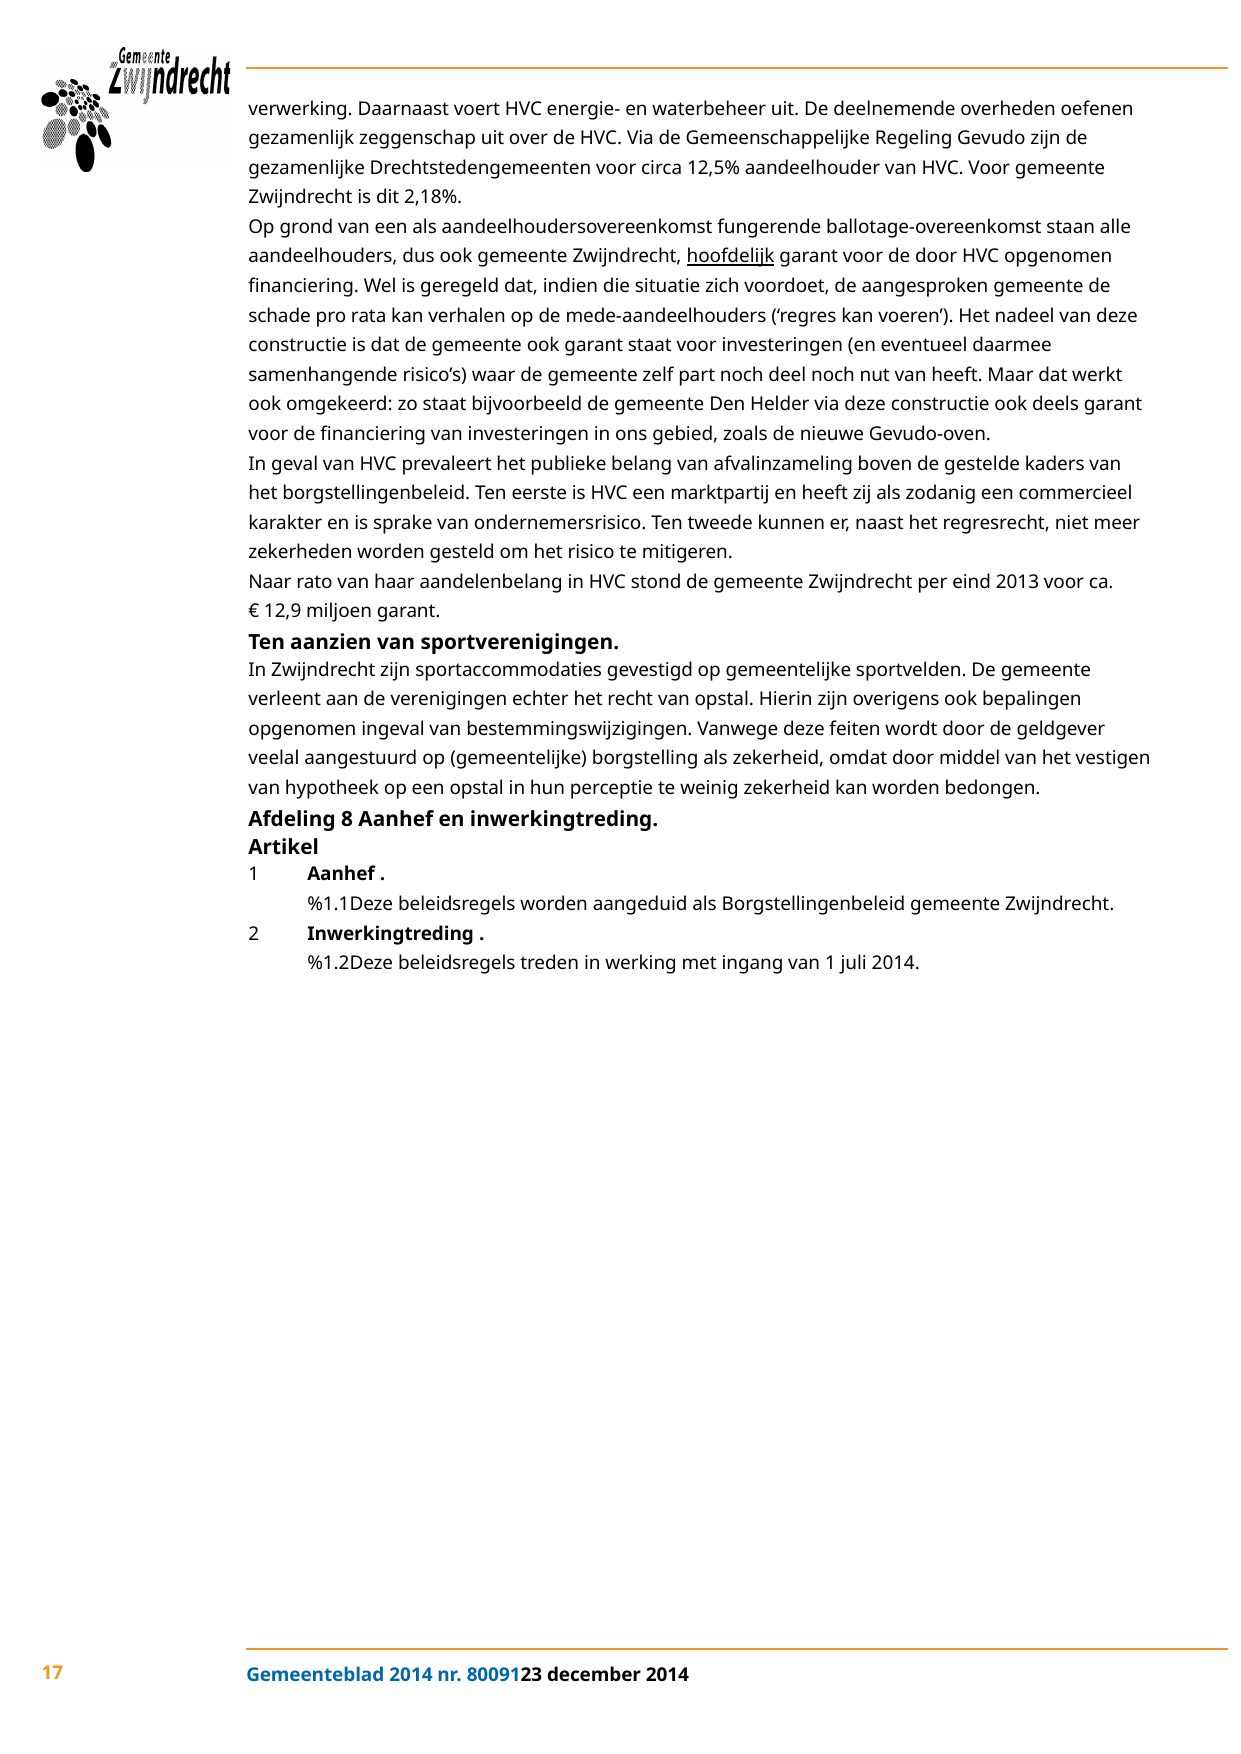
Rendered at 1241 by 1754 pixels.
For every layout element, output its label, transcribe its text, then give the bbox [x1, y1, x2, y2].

text Op grond van een als aandeelhoudersovereenkomst fungerende ballotage-overeenkomst staan alle aandeelhouders, dus ook gemeente Zwijndrecht, hoofdelijk garant voor de door HVC opgenomen financiering. Wel is geregeld dat, indien die situatie zich voordoet, de aangesproken gemeente de schade pro rata kan verhalen op de mede-aandeelhouders (‘regres kan voeren’). Het nadeel van deze constructie is dat de gemeente ook garant staat voor investeringen (en eventueel daarmee samenhangende risico’s) waar de gemeente zelf part noch deel noch nut van heeft. Maar dat werkt ook omgekeerd: zo staat bijvoorbeeld de gemeente Den Helder via deze constructie ook deels garant voor de financiering van investeringen in ons gebied, zoals de nieuwe Gevudo-oven. [248, 213, 1152, 446]
list %1.1Deze beleidsregels worden aangeduid als Borgstellingenbeleid gemeente Zwijndrecht. [248, 890, 1152, 916]
picture [41, 47, 231, 172]
text In Zwijndrecht zijn sportaccommodaties gevestigd op gemeentelijke sportvelden. De gemeente verleent aan de verenigingen echter het recht van opstal. Hierin zijn overigens ook bepalingen opgenomen ingeval van bestemmingswijzigingen. Vanwege deze feiten wordt door de geldgever veelal aangestuurd op (gemeentelijke) borgstelling als zekerheid, omdat door middel van het vestigen van hypotheek op een opstal in hun perceptie te weinig zekerheid kan worden bedongen. [248, 656, 1152, 800]
text Artikel [248, 832, 1152, 861]
text Ten aanzien van sportverenigingen. [248, 627, 1152, 656]
text verwerking. Daarnaast voert HVC energie- en waterbeheer uit. De deelnemende overheden oefenen gezamenlijk zeggenschap uit over de HVC. Via de Gemeenschappelijke Regeling Gevudo zijn de gezamenlijke Drechtstedengemeenten voor circa 12,5% aandeelhouder van HVC. Voor gemeente Zwijndrecht is dit 2,18%. [248, 95, 1152, 209]
list %1.2Deze beleidsregels treden in werking met ingang van 1 juli 2014. [248, 949, 1152, 975]
list Inwerkingtreding . [248, 920, 1152, 945]
text Naar rato van haar aandelenbelang in HVC stond de gemeente Zwijndrecht per eind 2013 voor ca. € 12,9 miljoen garant. [248, 568, 1152, 623]
list Aanhef . [248, 861, 1152, 886]
text In geval van HVC prevaleert het publieke belang van afvalinzameling boven de gestelde kaders van het borgstellingenbeleid. Ten eerste is HVC een marktpartij en heeft zij als zodanig een commercieel karakter en is sprake van ondernemersrisico. Ten tweede kunnen er, naast het regresrecht, niet meer zekerheden worden gesteld om het risico te mitigeren. [248, 450, 1152, 564]
text Afdeling 8 Aanhef en inwerkingtreding. [248, 804, 1152, 832]
